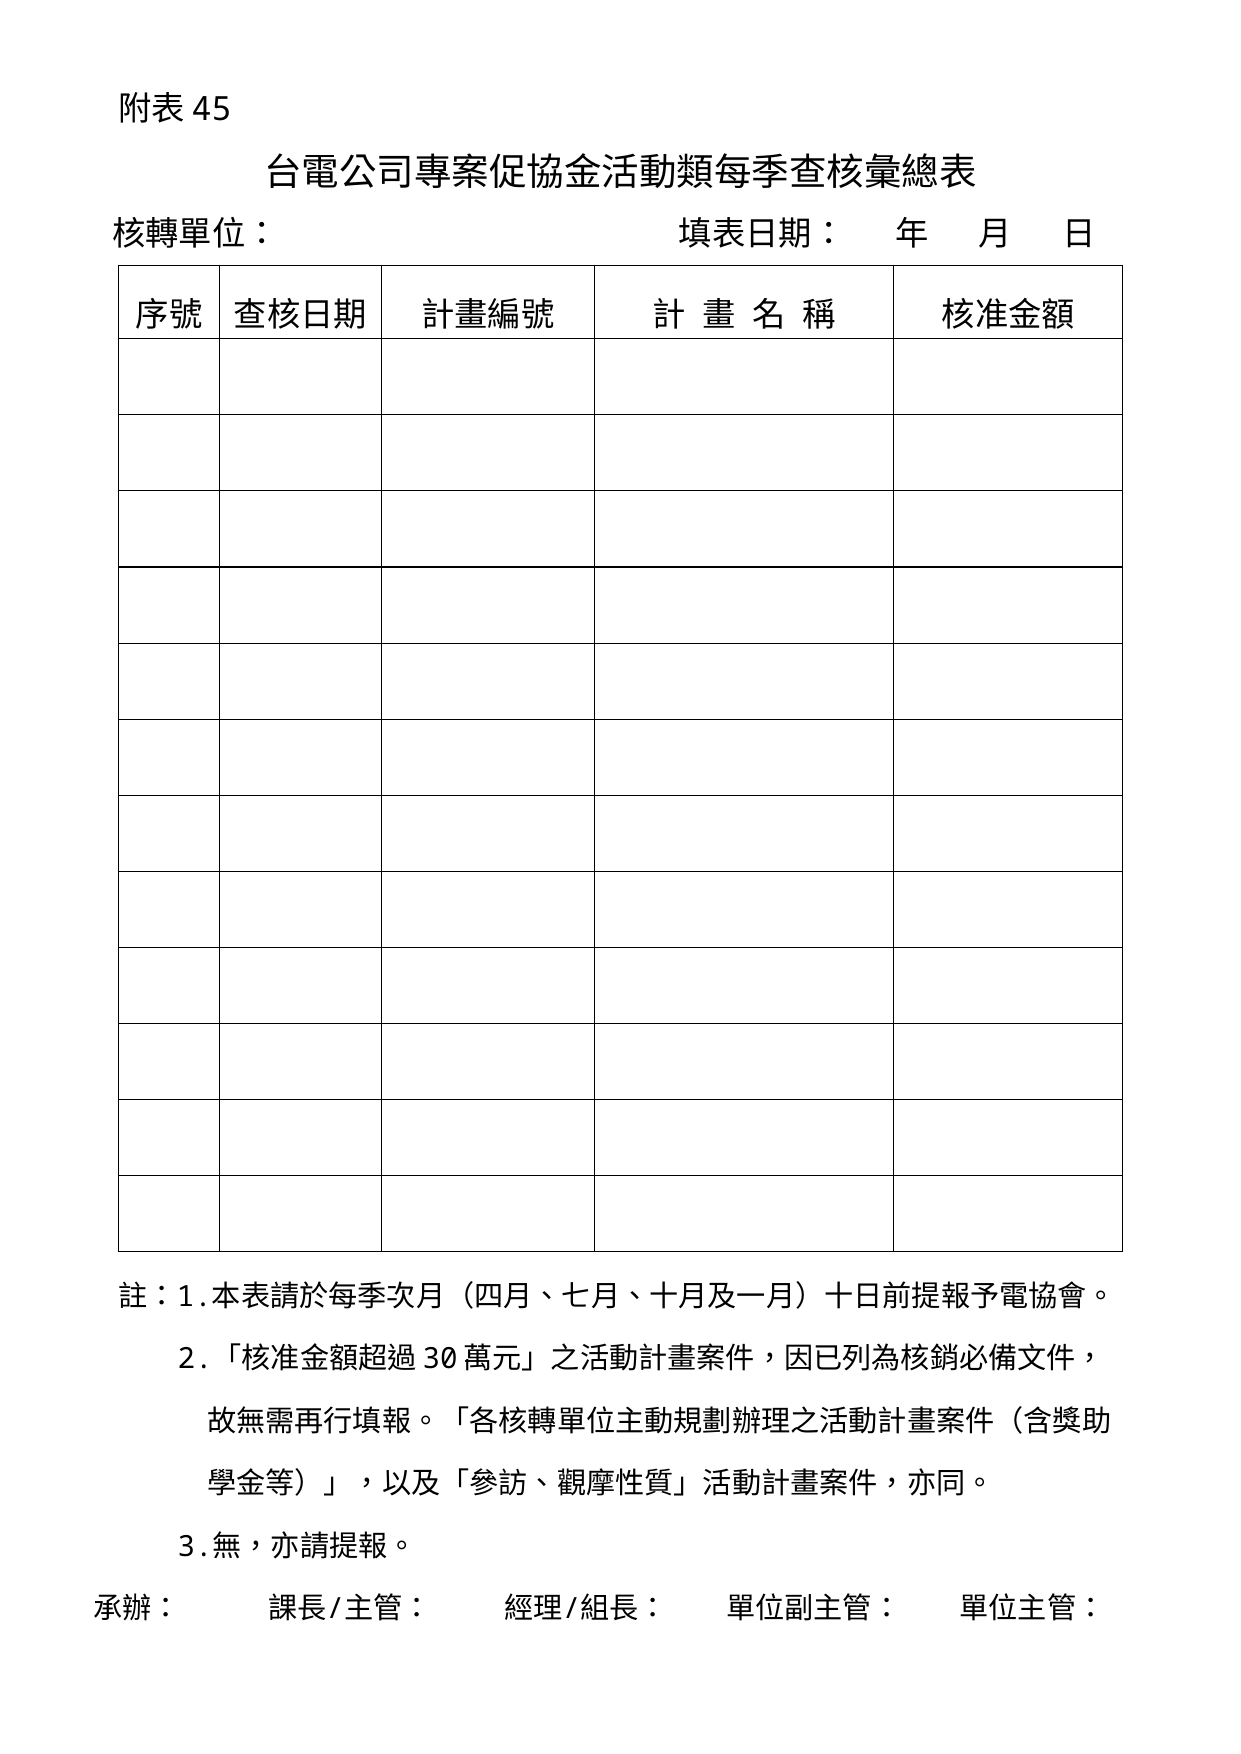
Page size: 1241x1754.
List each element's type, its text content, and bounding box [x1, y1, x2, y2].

table_cell [894, 872, 1122, 947]
table_cell [220, 415, 381, 490]
table_cell [119, 720, 219, 794]
table_cell [595, 644, 893, 718]
table_cell [119, 491, 219, 566]
table_cell [220, 491, 381, 566]
table_cell [220, 568, 381, 642]
text 註：1.本表請於每季次月（四月、七月、十月及一月）十日前提報予電協會。 [118, 1252, 1128, 1314]
table_cell [894, 415, 1122, 490]
table_cell [595, 491, 893, 566]
table_cell [595, 415, 893, 490]
table_cell [220, 948, 381, 1023]
table_header 計 畫 名 稱 [595, 266, 893, 338]
table_cell [382, 872, 594, 947]
table_cell [382, 644, 594, 718]
table_cell [119, 339, 219, 414]
table_cell [220, 796, 381, 871]
table_cell [220, 1100, 381, 1175]
text 承辦： 課長/主管： 經理/組長： 單位副主管： 單位主管： [93, 1564, 1152, 1627]
table_cell [220, 1024, 381, 1099]
table_cell [119, 948, 219, 1023]
text 台電公司專案促協金活動類每季查核彙總表 [118, 127, 1122, 189]
table_cell [894, 948, 1122, 1023]
table_cell [382, 1176, 594, 1251]
table_cell [595, 1176, 893, 1251]
table_cell [382, 1024, 594, 1099]
table_cell [119, 796, 219, 871]
table_cell [382, 415, 594, 490]
table_cell [119, 644, 219, 718]
table_cell [119, 415, 219, 490]
text 附表45 [118, 64, 1122, 127]
table_cell [595, 1024, 893, 1099]
table_cell [119, 1024, 219, 1099]
table_cell [595, 872, 893, 947]
table_cell [220, 644, 381, 718]
table_header 序號 [119, 266, 219, 338]
table_cell [382, 491, 594, 566]
table_cell [382, 720, 594, 794]
table_header 核准金額 [894, 266, 1122, 338]
table_cell [119, 1176, 219, 1251]
table_cell [220, 339, 381, 414]
table_cell [595, 948, 893, 1023]
table_cell [382, 1100, 594, 1175]
text 2.「核准金額超過30萬元」之活動計畫案件，因已列為核銷必備文件，故無需再行填報。「各核轉單位主動規劃辦理之活動計畫案件（含獎助學金等）」，以及「參訪、觀摩性質」活動計畫案件，亦同。 [177, 1314, 1128, 1502]
table_cell [894, 339, 1122, 414]
table_header 查核日期 [220, 266, 381, 338]
table_header 計畫編號 [382, 266, 594, 338]
table_cell [119, 568, 219, 642]
table_cell [220, 720, 381, 794]
table_cell [595, 568, 893, 642]
table_cell [595, 339, 893, 414]
text 3.無，亦請提報。 [177, 1502, 1128, 1564]
table_cell [595, 720, 893, 794]
table_cell [119, 1100, 219, 1175]
table_cell [894, 1100, 1122, 1175]
table_cell [382, 568, 594, 642]
table_cell [220, 872, 381, 947]
table_cell [220, 1176, 381, 1251]
table_cell [595, 1100, 893, 1175]
table_cell [119, 872, 219, 947]
table_cell [894, 1176, 1122, 1251]
table_cell [894, 1024, 1122, 1099]
table_cell [894, 644, 1122, 718]
table_cell [382, 339, 594, 414]
text 核轉單位： 填表日期： 年 月 日 [112, 189, 1122, 252]
table_cell [894, 568, 1122, 642]
table_cell [894, 796, 1122, 871]
table_cell [894, 720, 1122, 794]
table_cell [382, 948, 594, 1023]
table_cell [382, 796, 594, 871]
table_cell [595, 796, 893, 871]
table_cell [894, 491, 1122, 566]
